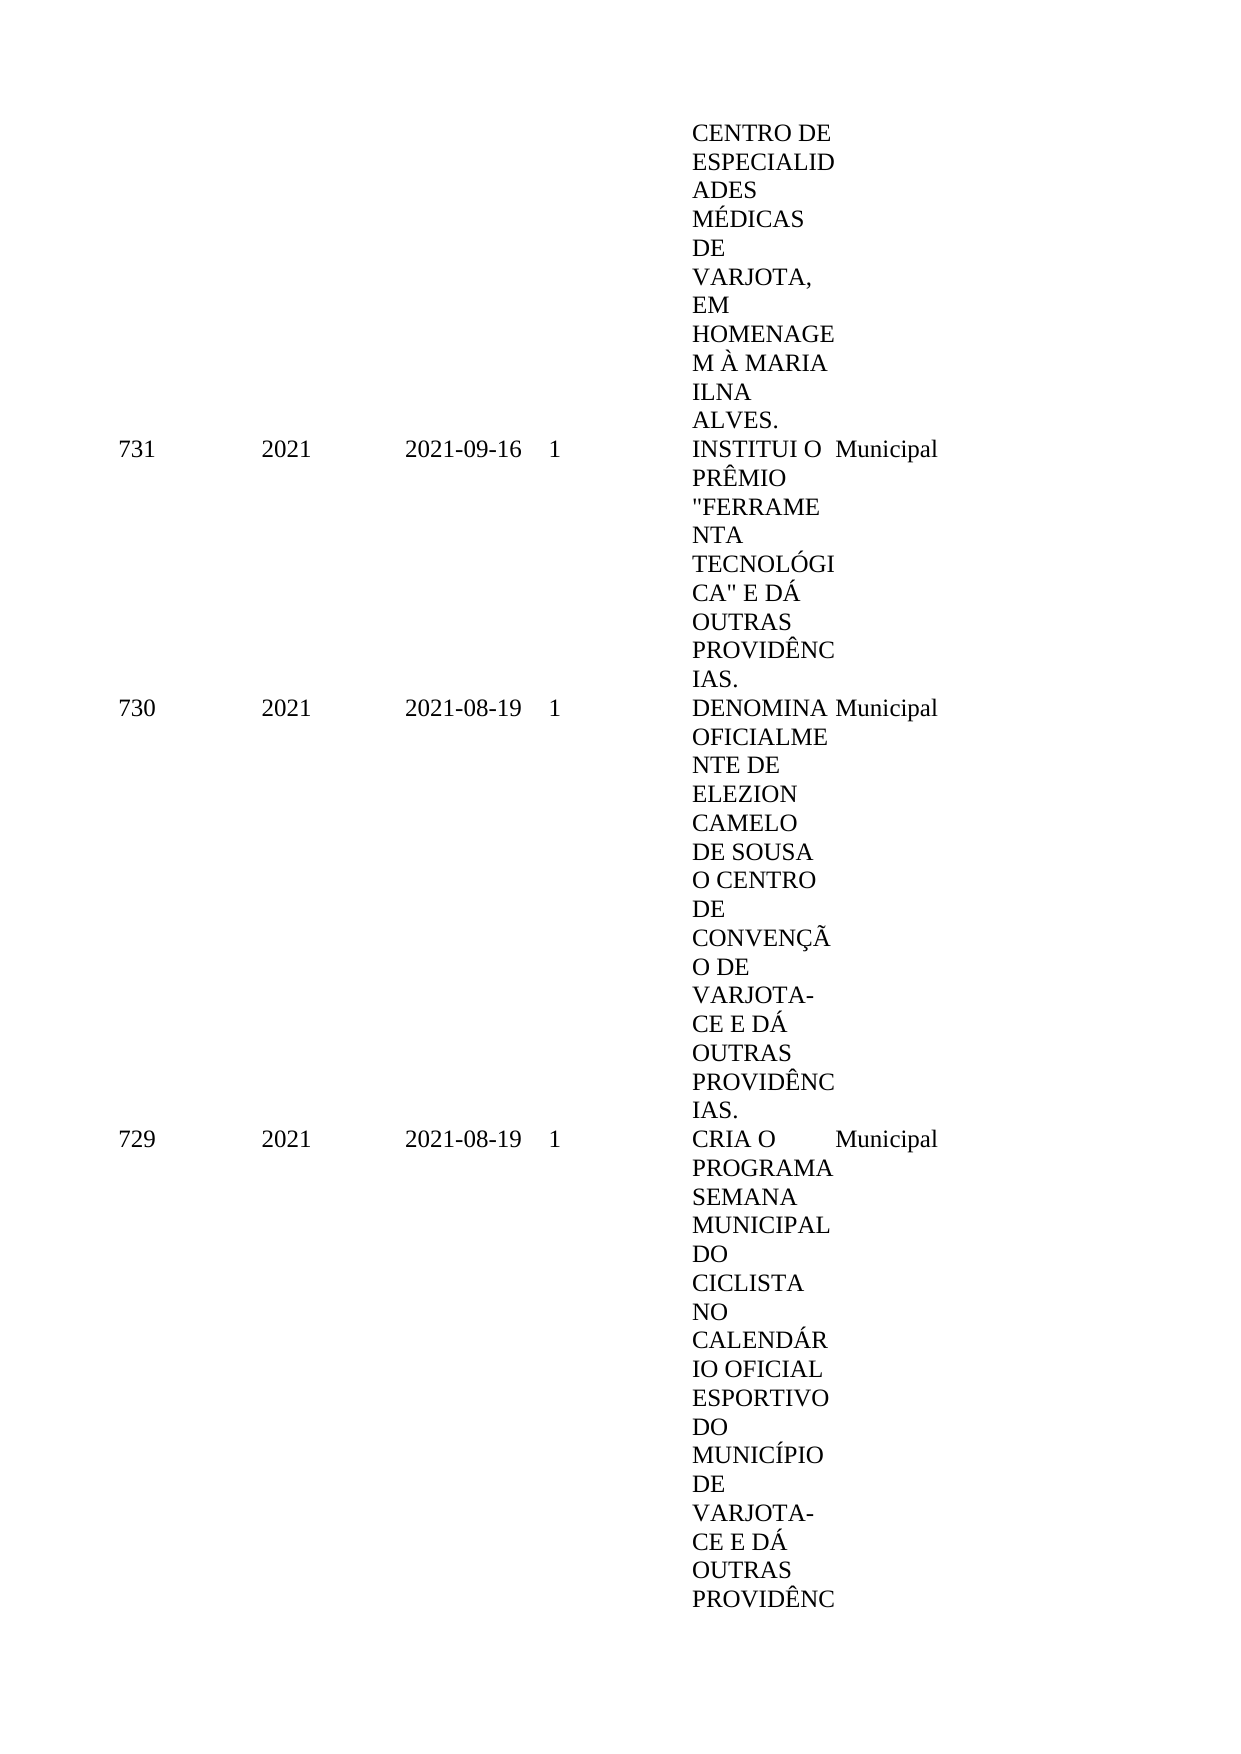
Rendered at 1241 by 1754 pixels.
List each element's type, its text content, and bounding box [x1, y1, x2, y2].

table_cell CRIA O PROGRAMA SEMANA MUNICIPAL DO CICLISTA NO CALENDÁRIO OFICIAL ESPORTIVO DO MUNICÍPIO DE VARJOTA-CE E DÁ OUTRAS PROVIDÊNC [692, 1124, 835, 1613]
table_cell CENTRO DE ESPECIALIDADES MÉDICAS DE VARJOTA, EM HOMENAGEM À MARIA ILNA ALVES. [692, 118, 835, 434]
table_cell 1 [548, 693, 692, 1124]
table_cell Municipal [835, 1124, 979, 1613]
table_cell INSTITUI O PRÊMIO "FERRAMENTA TECNOLÓGICA" E DÁ OUTRAS PROVIDÊNCIAS. [692, 434, 835, 693]
table_cell 729 [118, 1124, 261, 1613]
table_cell [261, 118, 405, 434]
table_cell 2021 [261, 1124, 405, 1613]
table_cell [405, 118, 548, 434]
table_cell [835, 118, 979, 434]
table_cell 2021-08-19 [405, 693, 548, 1124]
table_cell 2021 [261, 693, 405, 1124]
table_cell DENOMINA OFICIALMENTE DE ELEZION CAMELO DE SOUSA O CENTRO DE CONVENÇÃO DE VARJOTA-CE E DÁ OUTRAS PROVIDÊNCIAS. [692, 693, 835, 1124]
table_cell [979, 693, 1122, 1124]
table_cell 731 [118, 434, 261, 693]
table_cell [548, 118, 692, 434]
table_cell [979, 434, 1122, 693]
table_cell Municipal [835, 693, 979, 1124]
table_cell 2021-09-16 [405, 434, 548, 693]
table_cell [979, 1124, 1122, 1613]
table_cell 1 [548, 1124, 692, 1613]
table_cell 1 [548, 434, 692, 693]
table_cell 2021 [261, 434, 405, 693]
table_cell [979, 118, 1122, 434]
table_cell 2021-08-19 [405, 1124, 548, 1613]
table_cell 730 [118, 693, 261, 1124]
table_cell Municipal [835, 434, 979, 693]
table_cell [118, 118, 261, 434]
